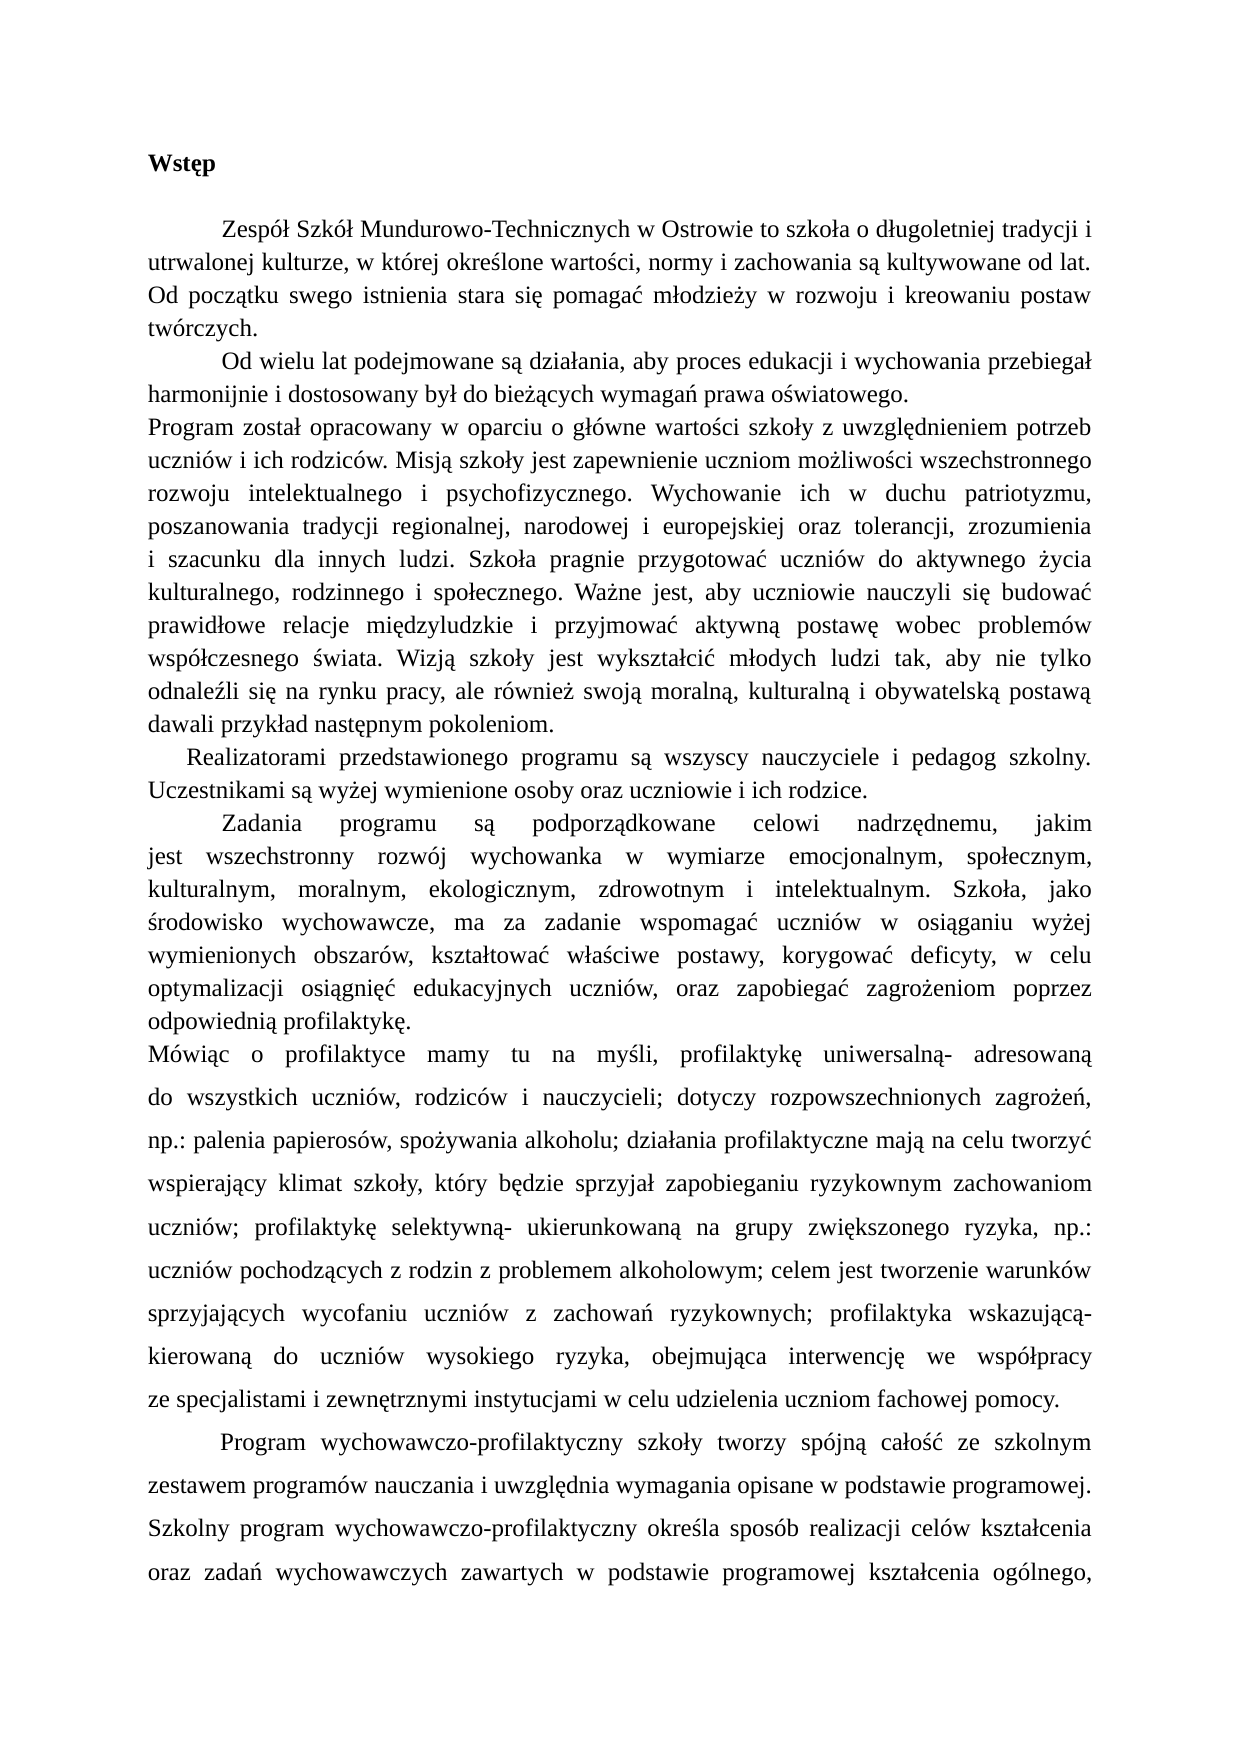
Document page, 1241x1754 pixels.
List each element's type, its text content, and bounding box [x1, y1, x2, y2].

text Program wychowawczo-profilaktyczny szkoły tworzy spójną całość ze szkolnym zestawem programów nauczania i uwzględnia wymagania opisane w podstawie programowej. Szkolny program wychowawczo-profilaktyczny określa sposób realizacji celów kształcenia oraz zadań wychowawczych zawartych w podstawie programowej kształcenia ogólnego, [148, 1427, 1093, 1585]
text Mówiąc o profilaktyce mamy tu na myśli, profilaktykę uniwersalną- adresowaną do wszystkich uczniów, rodziców i nauczycieli; dotyczy rozpowszechnionych zagrożeń, np.: palenia papierosów, spożywania alkoholu; działania profilaktyczne mają na celu tworzyć wspierający klimat szkoły, który będzie sprzyjał zapobieganiu ryzykownym zachowaniom uczniów; profilaktykę selektywną- ukierunkowaną na grupy zwiększonego ryzyka, np.: uczniów pochodzących z rodzin z problemem alkoholowym; celem jest tworzenie warunków sprzyjających wycofaniu uczniów z zachowań ryzykownych; profilaktyka wskazującą- kierowaną do uczniów wysokiego ryzyka, obejmująca interwencję we współpracy ze specjalistami i zewnętrznymi instytucjami w celu udzielenia uczniom fachowej pomocy. [148, 1039, 1093, 1413]
text Program został opracowany w oparciu o główne wartości szkoły z uwzględnieniem potrzeb uczniów i ich rodziców. Misją szkoły jest zapewnienie uczniom możliwości wszechstronnego rozwoju intelektualnego i psychofizycznego. Wychowanie ich w duchu patriotyzmu, poszanowania tradycji regionalnej, narodowej i europejskiej oraz tolerancji, zrozumienia i szacunku dla innych ludzi. Szkoła pragnie przygotować uczniów do aktywnego życia kulturalnego, rodzinnego i społecznego. Ważne jest, aby uczniowie nauczyli się budować prawidłowe relacje międzyludzkie i przyjmować aktywną postawę wobec problemów współczesnego świata. Wizją szkoły jest wykształcić młodych ludzi tak, aby nie tylko odnaleźli się na rynku pracy, ale również swoją moralną, kulturalną i obywatelską postawą dawali przykład następnym pokoleniom. [148, 412, 1093, 738]
text Od wielu lat podejmowane są działania, aby proces edukacji i wychowania przebiegał harmonijnie i dostosowany był do bieżących wymagań prawa oświatowego. [148, 346, 1093, 407]
text Realizatorami przedstawionego programu są wszyscy nauczyciele i pedagog szkolny. Uczestnikami są wyżej wymienione osoby oraz uczniowie i ich rodzice. [148, 742, 1093, 804]
text Wstęp [148, 148, 1093, 176]
text Zespół Szkół Mundurowo-Technicznych w Ostrowie to szkoła o długoletniej tradycji i utrwalonej kulturze, w której określone wartości, normy i zachowania są kultywowane od lat. Od początku swego istnienia stara się pomagać młodzieży w rozwoju i kreowaniu postaw twórczych. [148, 214, 1093, 341]
text Zadania programu są podporządkowane celowi nadrzędnemu, jakim jest wszechstronny rozwój wychowanka w wymiarze emocjonalnym, społecznym, kulturalnym, moralnym, ekologicznym, zdrowotnym i intelektualnym. Szkoła, jako środowisko wychowawcze, ma za zadanie wspomagać uczniów w osiąganiu wyżej wymienionych obszarów, kształtować właściwe postawy, korygować deficyty, w celu optymalizacji osiągnięć edukacyjnych uczniów, oraz zapobiegać zagrożeniom poprzez odpowiednią profilaktykę. [148, 808, 1093, 1035]
